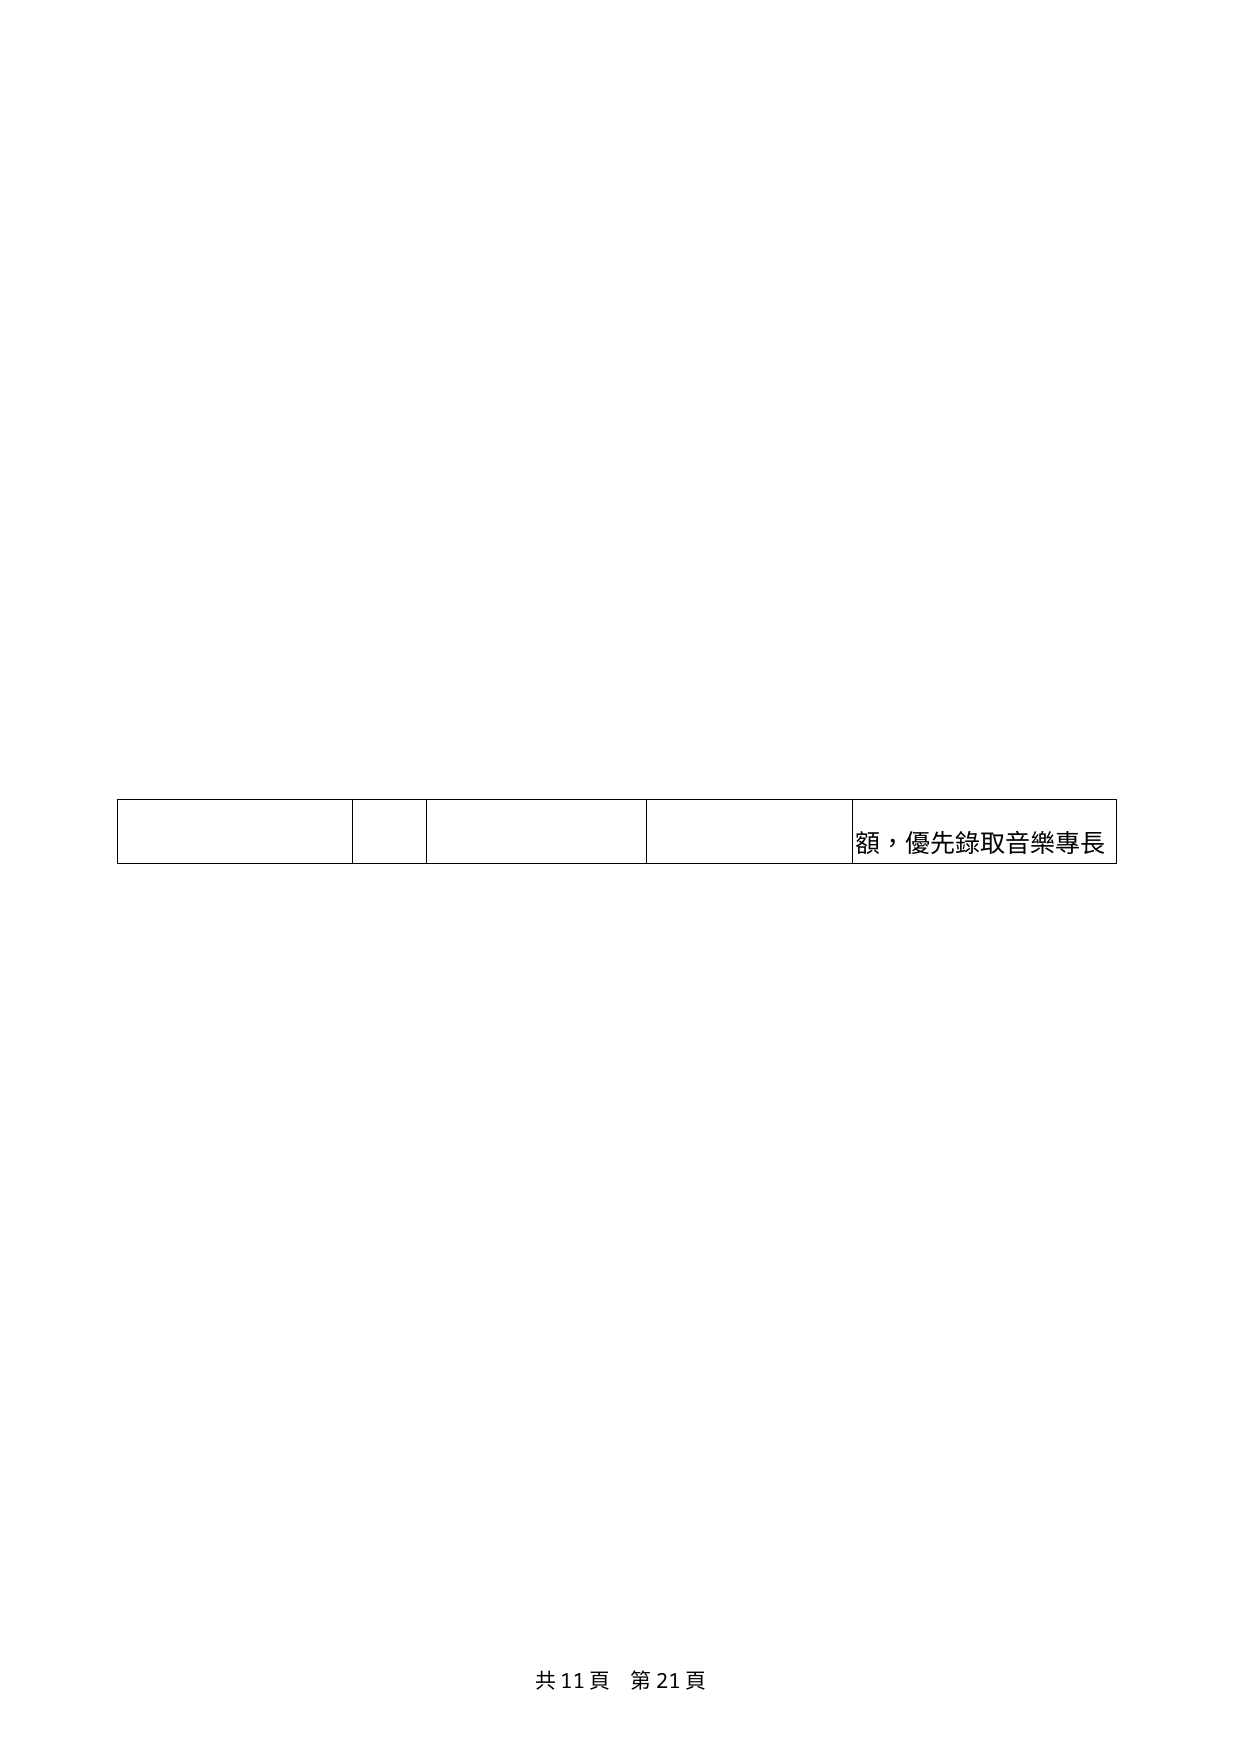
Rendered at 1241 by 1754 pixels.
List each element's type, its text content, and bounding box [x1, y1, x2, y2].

table_cell [353, 800, 426, 863]
table_cell [647, 800, 852, 863]
table_cell [427, 800, 646, 863]
table_cell [118, 800, 352, 863]
table_cell 額，優先錄取音樂專長 [853, 800, 1116, 863]
